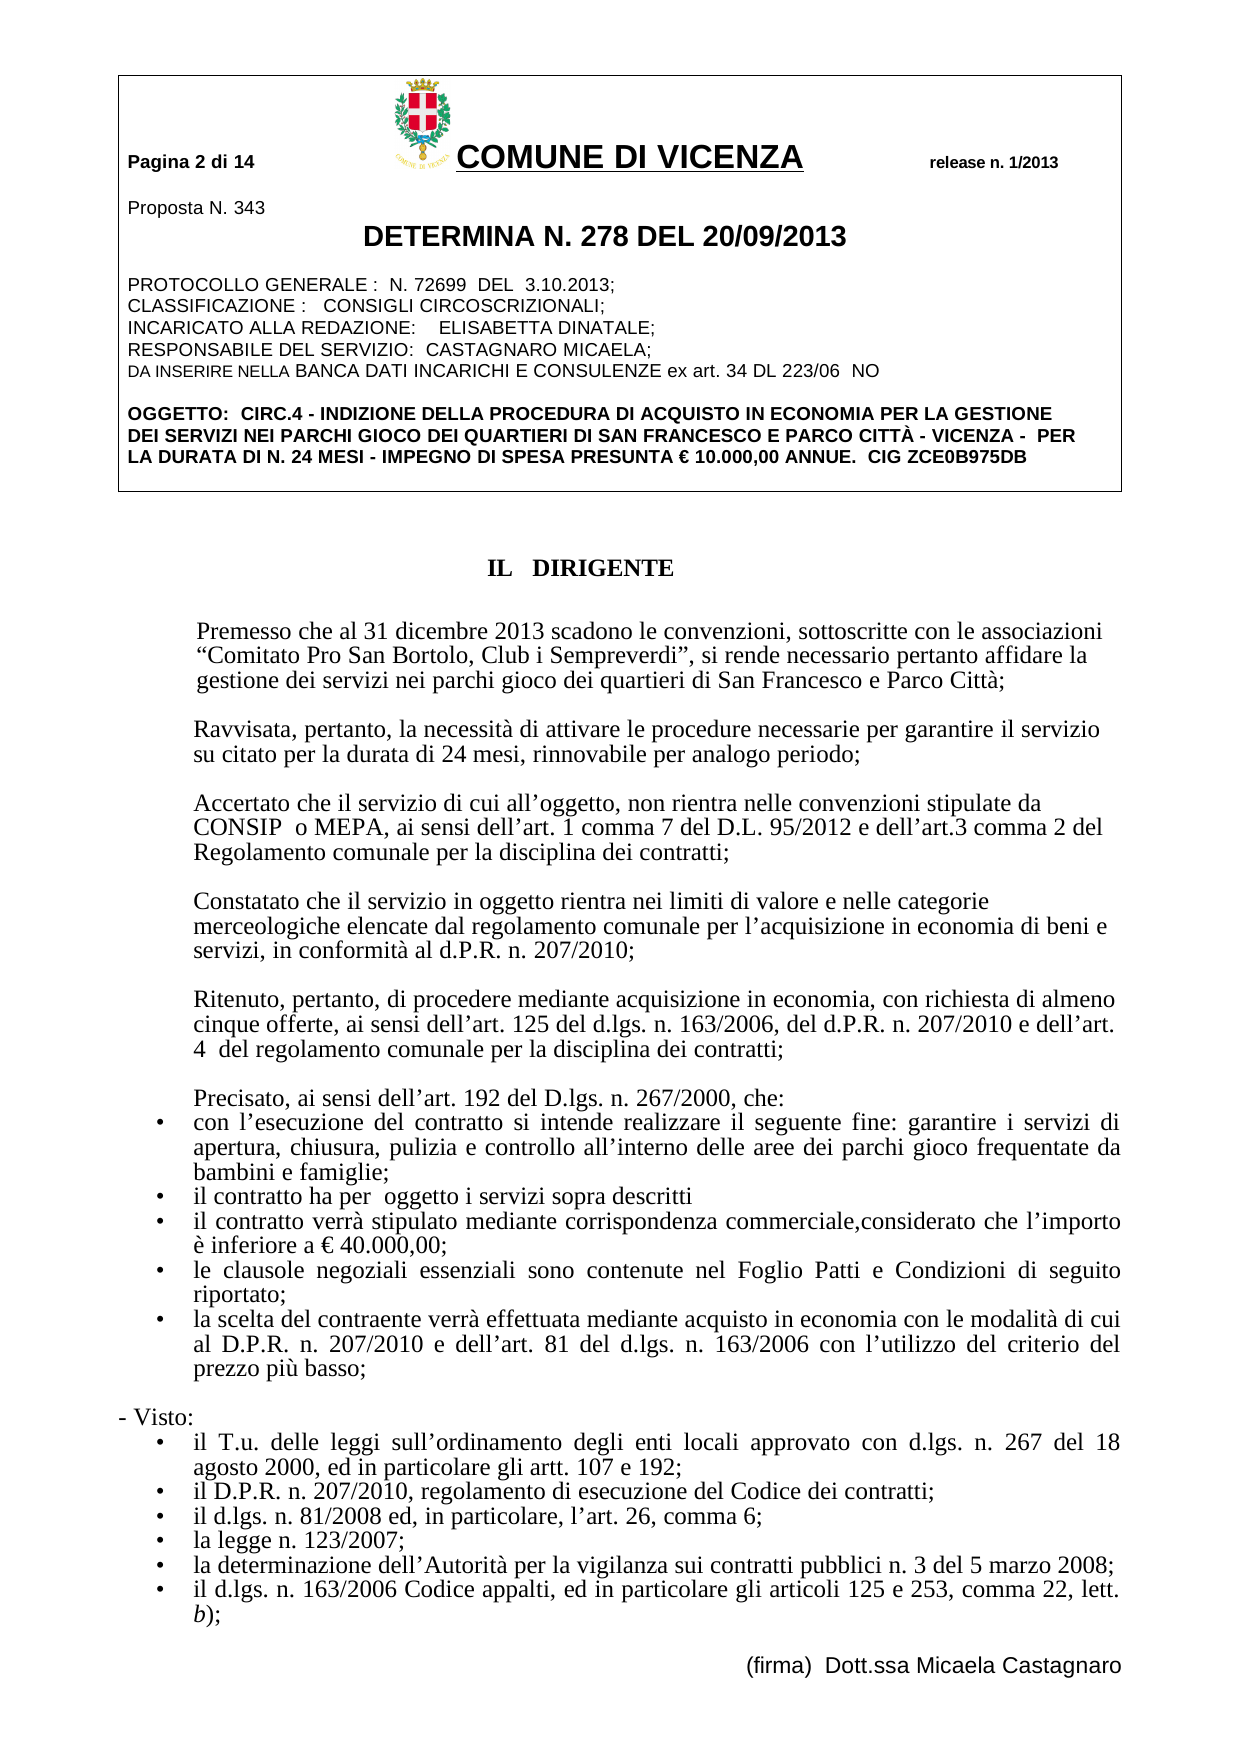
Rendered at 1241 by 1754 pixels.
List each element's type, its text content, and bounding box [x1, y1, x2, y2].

list Constatato che il servizio in oggetto rientra nei limiti di valore e nelle categorie merceologiche elencate dal regolamento comunale per l’acquisizione in economia di beni e servizi, in conformità al d.P.R. n. 207/2010; [156, 890, 1122, 964]
list • la scelta del contraente verrà effettuata mediante acquisto in economia con le modalità di cui al D.P.R. n. 207/2010 e dell’art. 81 del d.lgs. n. 163/2006 con l’utilizzo del criterio del prezzo più basso; [156, 1308, 1122, 1382]
list - Visto: [118, 1406, 1122, 1431]
list • il contratto ha per oggetto i servizi sopra descritti [156, 1185, 1122, 1209]
list Precisato, ai sensi dell’art. 192 del D.lgs. n. 267/2000, che: [156, 1087, 1122, 1111]
list Accertato che il servizio di cui all’oggetto, non rientra nelle convenzioni stipulate da CONSIP o MEPA, ai sensi dell’art. 1 comma 7 del D.L. 95/2012 e dell’art.3 comma 2 del Regolamento comunale per la disciplina dei contratti; [156, 792, 1122, 865]
list • il T.u. delle leggi sull’ordinamento degli enti locali approvato con d.lgs. n. 267 del 18 agosto 2000, ed in particolare gli artt. 107 e 192; [156, 1431, 1122, 1480]
list • il D.P.R. n. 207/2010, regolamento di esecuzione del Codice dei contratti; [156, 1480, 1122, 1504]
picture [394, 78, 451, 169]
list • con l’esecuzione del contratto si intende realizzare il seguente fine: garantire i servizi di apertura, chiusura, pulizia e controllo all’interno delle aree dei parchi gioco frequentate da bambini e famiglie; [156, 1111, 1122, 1185]
text IL DIRIGENTE [118, 507, 1122, 582]
list • il contratto verrà stipulato mediante corrispondenza commerciale,considerato che l’importo è inferiore a € 40.000,00; [156, 1209, 1122, 1259]
list • la determinazione dell’Autorità per la vigilanza sui contratti pubblici n. 3 del 5 marzo 2008; [156, 1554, 1122, 1578]
list Ravvisata, pertanto, la necessità di attivare le procedure necessarie per garantire il servizio su citato per la durata di 24 mesi, rinnovabile per analogo periodo; [156, 718, 1122, 767]
list Premesso che al 31 dicembre 2013 scadono le convenzioni, sottoscritte con le associazioni “Comitato Pro San Bortolo, Club i Sempreverdi”, si rende necessario pertanto affidare la gestione dei servizi nei parchi gioco dei quartieri di San Francesco e Parco Città; [196, 619, 1122, 693]
list • la legge n. 123/2007; [156, 1529, 1122, 1554]
list Ritenuto, pertanto, di procedere mediante acquisizione in economia, con richiesta di almeno cinque offerte, ai sensi dell’art. 125 del d.lgs. n. 163/2006, del d.P.R. n. 207/2010 e dell’art. 4 del regolamento comunale per la disciplina dei contratti; [156, 988, 1122, 1062]
list • le clausole negoziali essenziali sono contenute nel Foglio Patti e Condizioni di seguito riportato; [156, 1259, 1122, 1308]
list • il d.lgs. n. 81/2008 ed, in particolare, l’art. 26, comma 6; [156, 1504, 1122, 1529]
list • il d.lgs. n. 163/2006 Codice appalti, ed in particolare gli articoli 125 e 253, comma 22, lett. b); [156, 1578, 1122, 1627]
